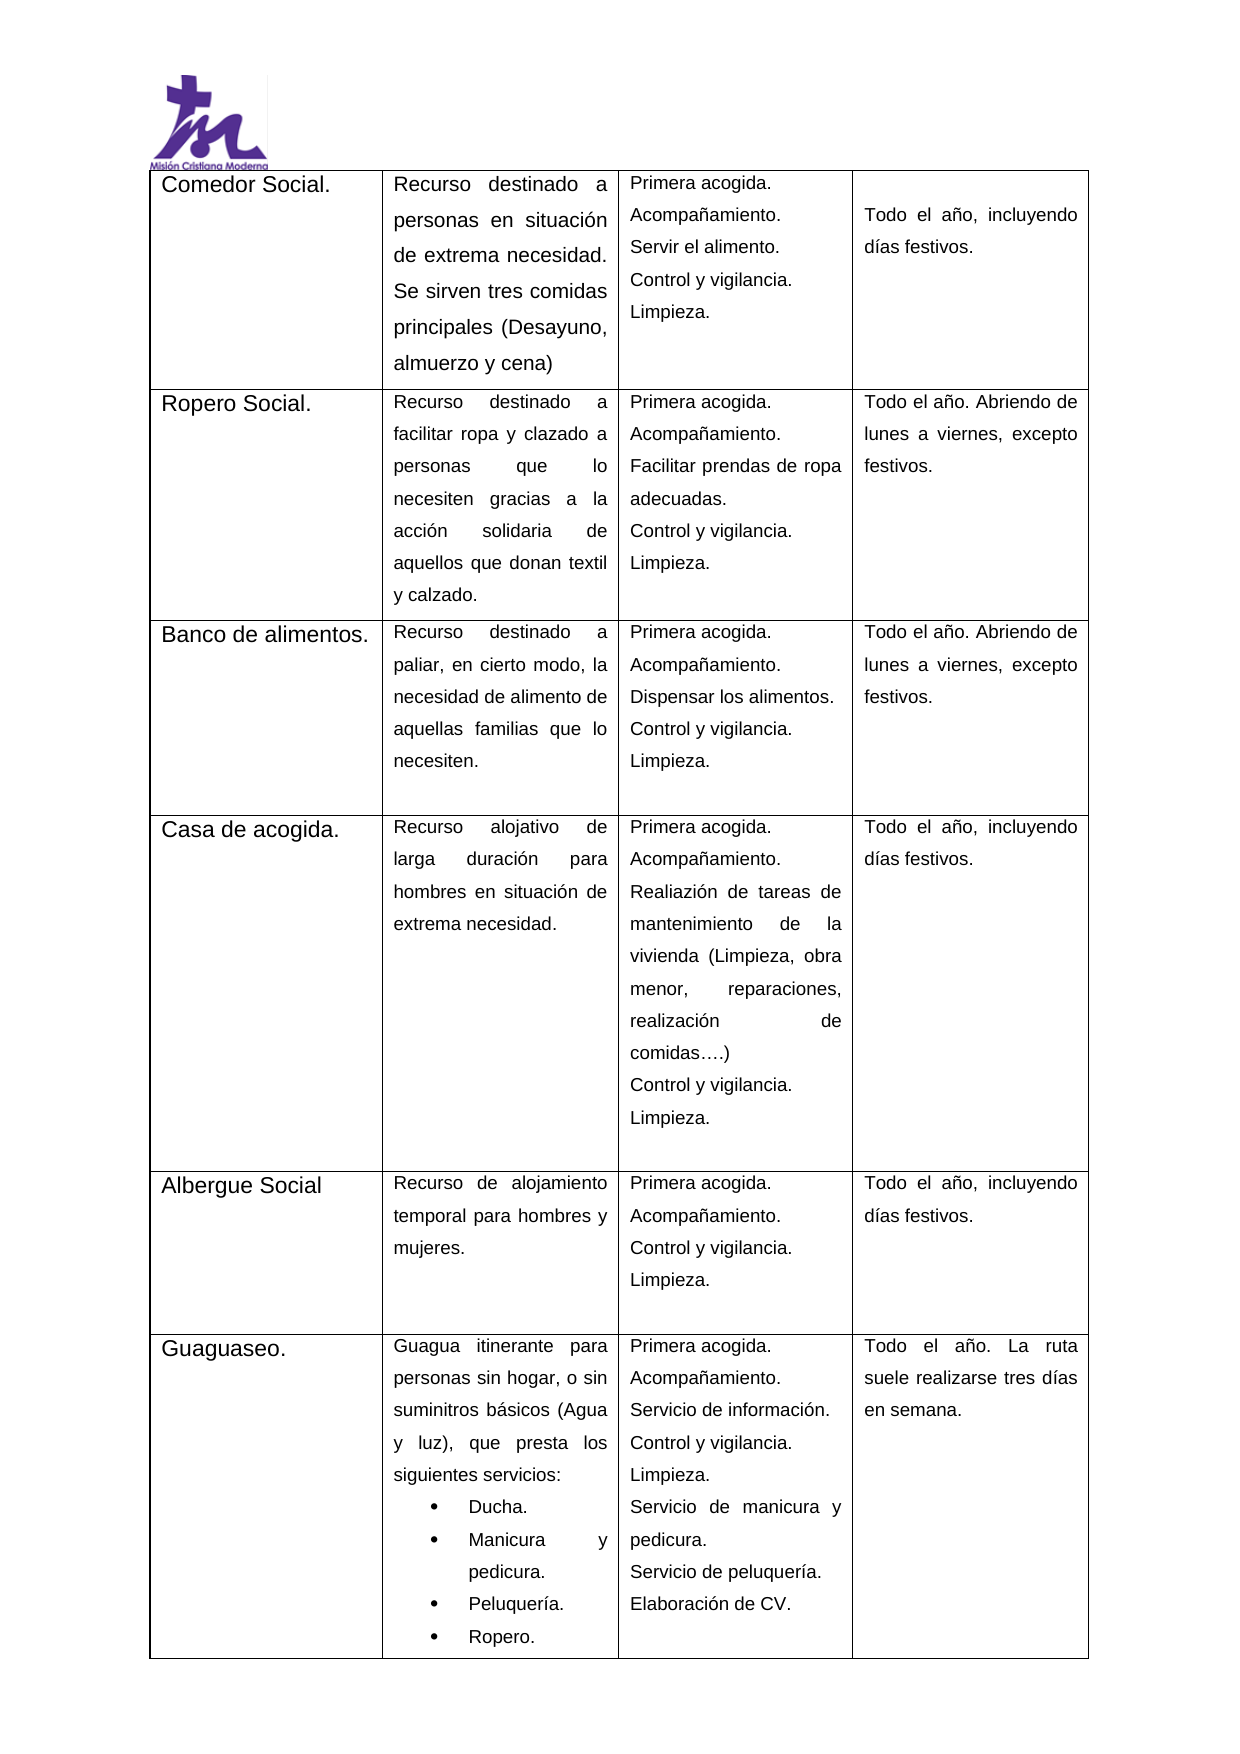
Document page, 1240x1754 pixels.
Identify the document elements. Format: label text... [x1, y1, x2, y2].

table_cell Todo el año, incluyendo días festivos. [853, 171, 1088, 389]
table_cell Primera acogida. Acompañamiento. Servir el alimento. Control y vigilancia. Limpieza. [619, 171, 852, 389]
table_cell Ropero Social. [151, 390, 382, 620]
table_cell Primera acogida. Acompañamiento. Realiazión de tareas de mantenimiento de la vivienda (Limpieza, obra menor, reparaciones, realización de comidas….) Control y vigilancia. Limpieza. [619, 816, 852, 1171]
table_cell Recurso de alojamiento temporal para hombres y mujeres. [383, 1172, 618, 1333]
table_cell Recurso destinado a facilitar ropa y clazado a personas que lo necesiten gracias a la acción solidaria de aquellos que donan textil y calzado. [383, 390, 618, 620]
table_cell Primera acogida. Acompañamiento. Servicio de información. Control y vigilancia. Limpieza. Servicio de manicura y pedicura. Servicio de peluquería. Elaboración de CV. [619, 1335, 852, 1658]
table_cell Todo el año. Abriendo de lunes a viernes, excepto festivos. [853, 621, 1088, 815]
table_cell Primera acogida. Acompañamiento. Control y vigilancia. Limpieza. [619, 1172, 852, 1333]
table_cell Todo el año. La ruta suele realizarse tres días en semana. [853, 1335, 1088, 1658]
table_cell Comedor Social. [151, 171, 382, 389]
table_cell Casa de acogida. [151, 816, 382, 1171]
table_cell Recurso alojativo de larga duración para hombres en situación de extrema necesidad. [383, 816, 618, 1171]
table_cell Albergue Social [151, 1172, 382, 1333]
table_cell Todo el año, incluyendo días festivos. [853, 816, 1088, 1171]
table_cell Todo el año. Abriendo de lunes a viernes, excepto festivos. [853, 390, 1088, 620]
table_cell Todo el año, incluyendo días festivos. [853, 1172, 1088, 1333]
table_cell Primera acogida. Acompañamiento. Facilitar prendas de ropa adecuadas. Control y vigilancia. Limpieza. [619, 390, 852, 620]
table_cell Primera acogida. Acompañamiento. Dispensar los alimentos. Control y vigilancia. Limpieza. [619, 621, 852, 815]
table_cell Guagua itinerante para personas sin hogar, o sin suminitros básicos (Agua y luz), que presta los siguientes servicios: Ducha. Manicura y pedicura. Peluquería. Ropero. Alimentación. Elaboración de CV [383, 1335, 618, 1658]
table_cell Recurso destinado a paliar, en cierto modo, la necesidad de alimento de aquellas familias que lo necesiten. [383, 621, 618, 815]
table_cell Banco de alimentos. [151, 621, 382, 815]
table_cell Recurso destinado a personas en situación de extrema necesidad. Se sirven tres comidas principales (Desayuno, almuerzo y cena) [383, 171, 618, 389]
table_cell Guaguaseo. [151, 1335, 382, 1658]
